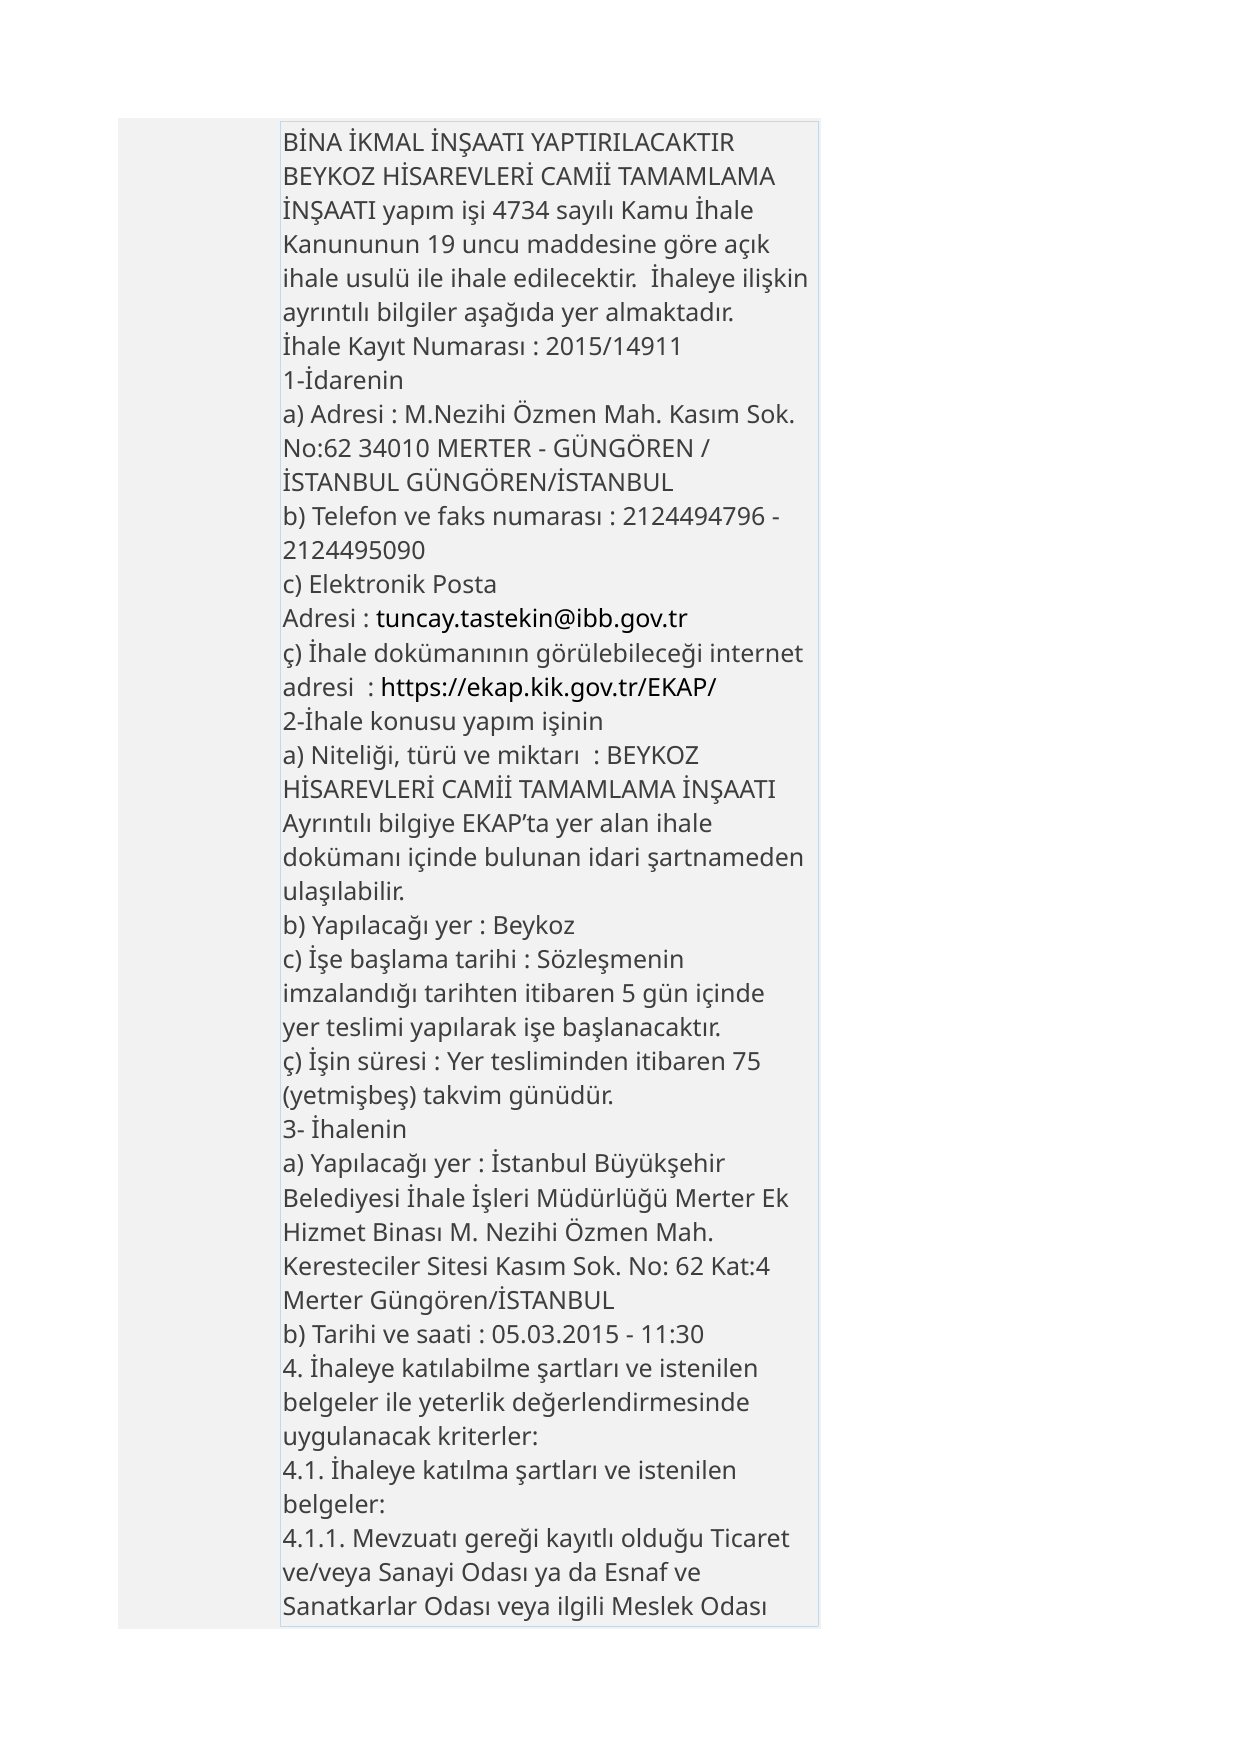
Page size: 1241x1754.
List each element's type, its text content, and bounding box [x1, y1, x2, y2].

table_cell BİNA İKMAL İNŞAATI YAPTIRILACAKTIR BEYKOZ HİSAREVLERİ CAMİİ TAMAMLAMA İNŞAATI yapım işi 4734 sayılı Kamu İhale Kanununun 19 uncu maddesine göre açık ihale usulü ile ihale edilecektir. İhaleye ilişkin ayrıntılı bilgiler aşağıda yer almaktadır. İhale Kayıt Numarası : 2015/14911 1-İdarenin a) Adresi : M.Nezihi Özmen Mah. Kasım Sok. No:62 34010 MERTER - GÜNGÖREN / İSTANBUL GÜNGÖREN/İSTANBUL b) Telefon ve faks numarası : 2124494796 - 2124495090 c) Elektronik Posta Adresi : tuncay.tastekin@ibb.gov.tr ç) İhale dokümanının görülebileceği internet adresi : https://ekap.kik.gov.tr/EKAP/ 2-İhale konusu yapım işinin a) Niteliği, türü ve miktarı : BEYKOZ HİSAREVLERİ CAMİİ TAMAMLAMA İNŞAATI Ayrıntılı bilgiye EKAP’ta yer alan ihale dokümanı içinde bulunan idari şartnameden ulaşılabilir. b) Yapılacağı yer : Beykoz c) İşe başlama tarihi : Sözleşmenin imzalandığı tarihten itibaren 5 gün içinde yer teslimi yapılarak işe başlanacaktır. ç) İşin süresi : Yer tesliminden itibaren 75 (yetmişbeş) takvim günüdür. 3- İhalenin a) Yapılacağı yer : İstanbul Büyükşehir Belediyesi İhale İşleri Müdürlüğü Merter Ek Hizmet Binası M. Nezihi Özmen Mah. Keresteciler Sitesi Kasım Sok. No: 62 Kat:4 Merter Güngören/İSTANBUL b) Tarihi ve saati : 05.03.2015 - 11:30 4. İhaleye katılabilme şartları ve istenilen belgeler ile yeterlik değerlendirmesinde uygulanacak kriterler: 4.1. İhaleye katılma şartları ve istenilen belgeler: 4.1.1. Mevzuatı gereği kayıtlı olduğu Ticaret ve/veya Sanayi Odası ya da Esnaf ve Sanatkarlar Odası veya ilgili Meslek Odası [276, 118, 821, 1629]
table_cell [118, 118, 276, 1629]
